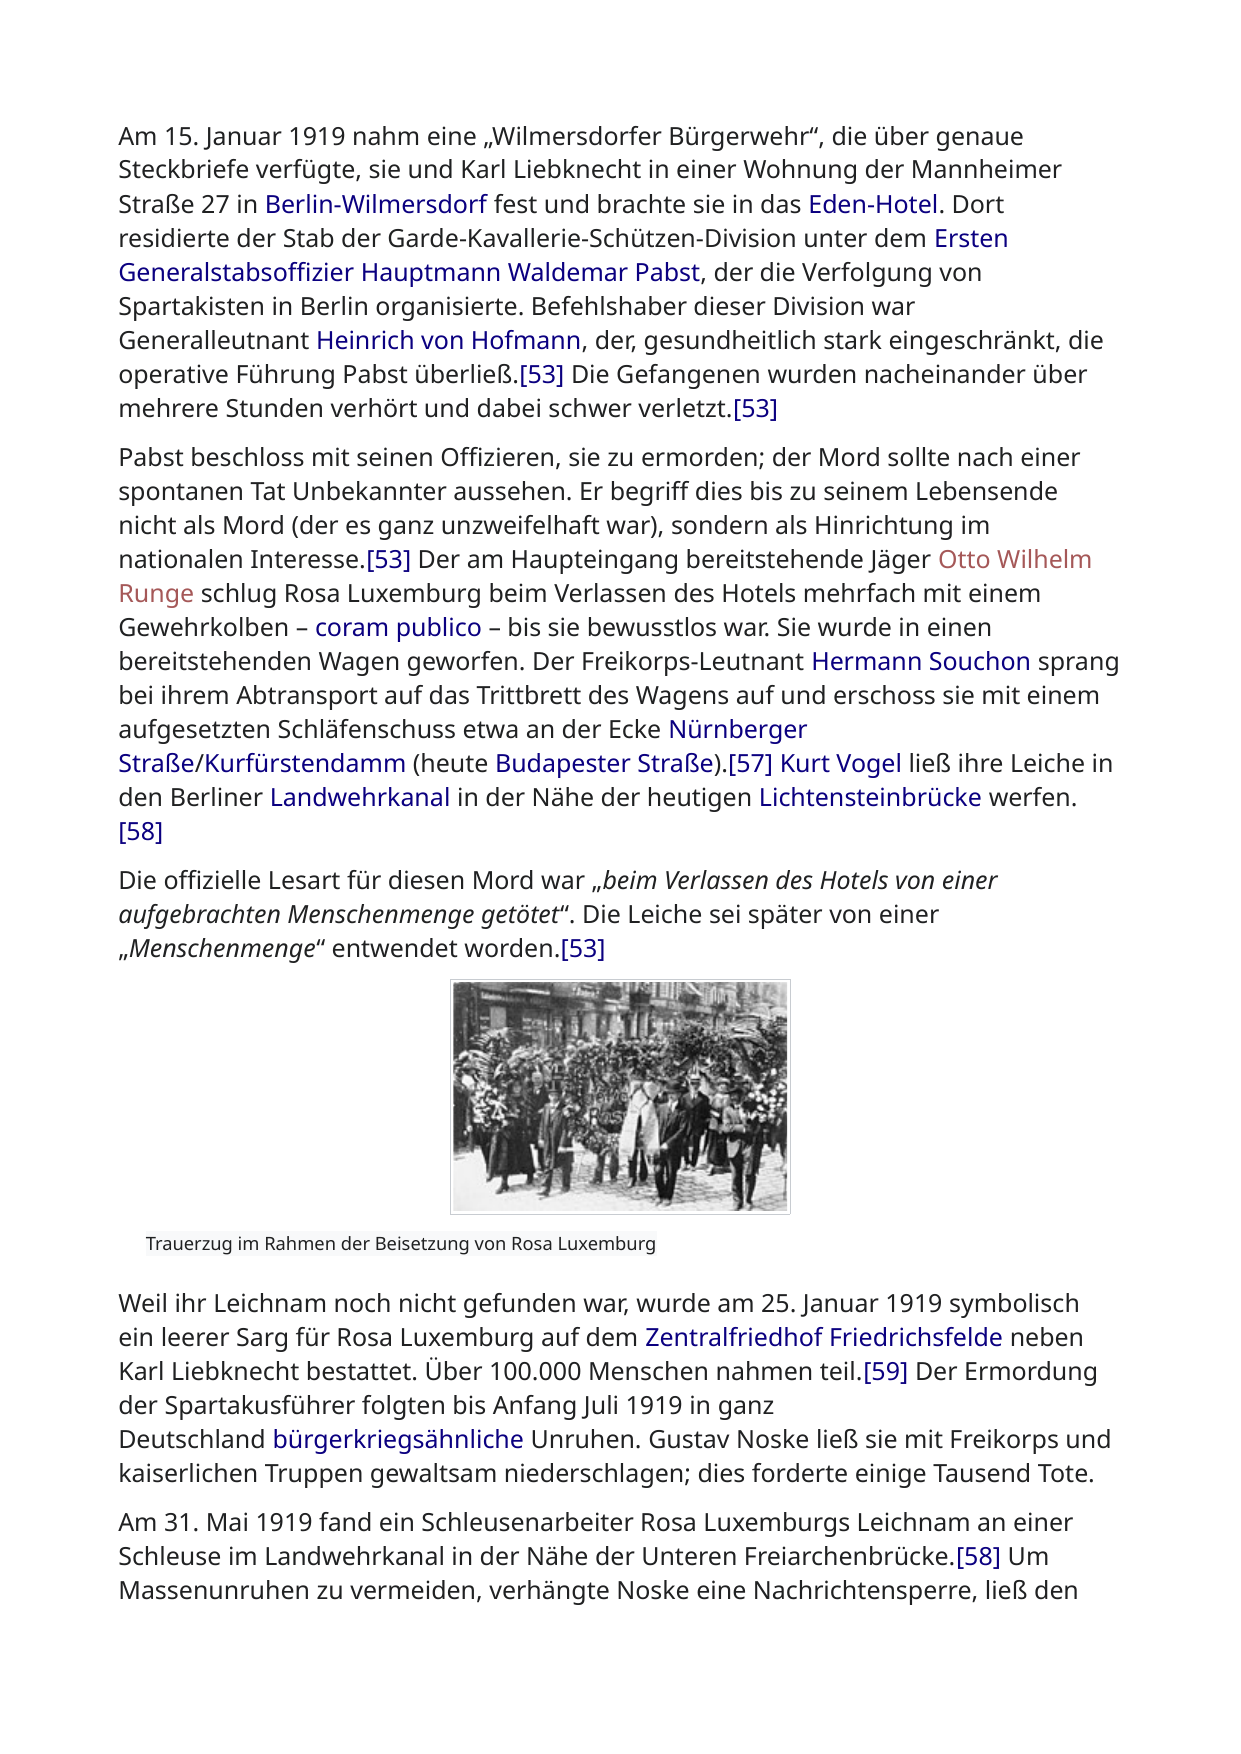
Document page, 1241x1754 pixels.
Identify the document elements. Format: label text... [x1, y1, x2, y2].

text Trauerzug im Rahmen der Beisetzung von Rosa Luxemburg [123, 1231, 1122, 1256]
text Weil ihr Leichnam noch nicht gefunden war, wurde am 25. Januar 1919 symbolisch ein leerer Sarg für Rosa Luxemburg auf dem Zentralfriedhof Friedrichsfelde neben Karl Liebknecht bestattet. Über 100.000 Menschen nahmen teil.[59] Der Ermordung der Spartakusführer folgten bis Anfang Juli 1919 in ganz Deutschland bürgerkriegsähnliche Unruhen. Gustav Noske ließ sie mit Freikorps und kaiserlichen Truppen gewaltsam niederschlagen; dies forderte einige Tausend Tote. [118, 1285, 1122, 1490]
picture [453, 982, 788, 1211]
text Am 15. Januar 1919 nahm eine „Wilmersdorfer Bürgerwehr“, die über genaue Steckbriefe verfügte, sie und Karl Liebknecht in einer Wohnung der Mannheimer Straße 27 in Berlin-Wilmersdorf fest und brachte sie in das Eden-Hotel. Dort residierte der Stab der Garde-Kavallerie-Schützen-Division unter dem Ersten Generalstabsoffizier Hauptmann Waldemar Pabst, der die Verfolgung von Spartakisten in Berlin organisierte. Befehlshaber dieser Division war Generalleutnant Heinrich von Hofmann, der, gesundheitlich stark eingeschränkt, die operative Führung Pabst überließ.[53] Die Gefangenen wurden nacheinander über mehrere Stunden verhört und dabei schwer verletzt.[53] [118, 118, 1122, 425]
text Am 31. Mai 1919 fand ein Schleusenarbeiter Rosa Luxemburgs Leichnam an einer Schleuse im Landwehrkanal in der Nähe der Unteren Freiarchenbrücke.[58] Um Massenunruhen zu vermeiden, verhängte Noske eine Nachrichtensperre, ließ den [118, 1504, 1122, 1607]
text Die offizielle Lesart für diesen Mord war „beim Verlassen des Hotels von einer aufgebrachten Menschenmenge getötet“. Die Leiche sei später von einer „Menschenmenge“ entwendet worden.[53] [118, 863, 1122, 965]
text Pabst beschloss mit seinen Offizieren, sie zu ermorden; der Mord sollte nach einer spontanen Tat Unbekannter aussehen. Er begriff dies bis zu seinem Lebensende nicht als Mord (der es ganz unzweifelhaft war), sondern als Hinrichtung im nationalen Interesse.[53] Der am Haupteingang bereitstehende Jäger Otto Wilhelm Runge schlug Rosa Luxemburg beim Verlassen des Hotels mehrfach mit einem Gewehrkolben – coram publico – bis sie bewusstlos war. Sie wurde in einen bereitstehenden Wagen geworfen. Der Freikorps-Leutnant Hermann Souchon sprang bei ihrem Abtransport auf das Trittbrett des Wagens auf und erschoss sie mit einem aufgesetzten Schläfenschuss etwa an der Ecke Nürnberger Straße/Kurfürstendamm (heute Budapester Straße).[57] Kurt Vogel ließ ihre Leiche in den Berliner Landwehrkanal in der Nähe der heutigen Lichtensteinbrücke werfen.[58] [118, 439, 1122, 848]
